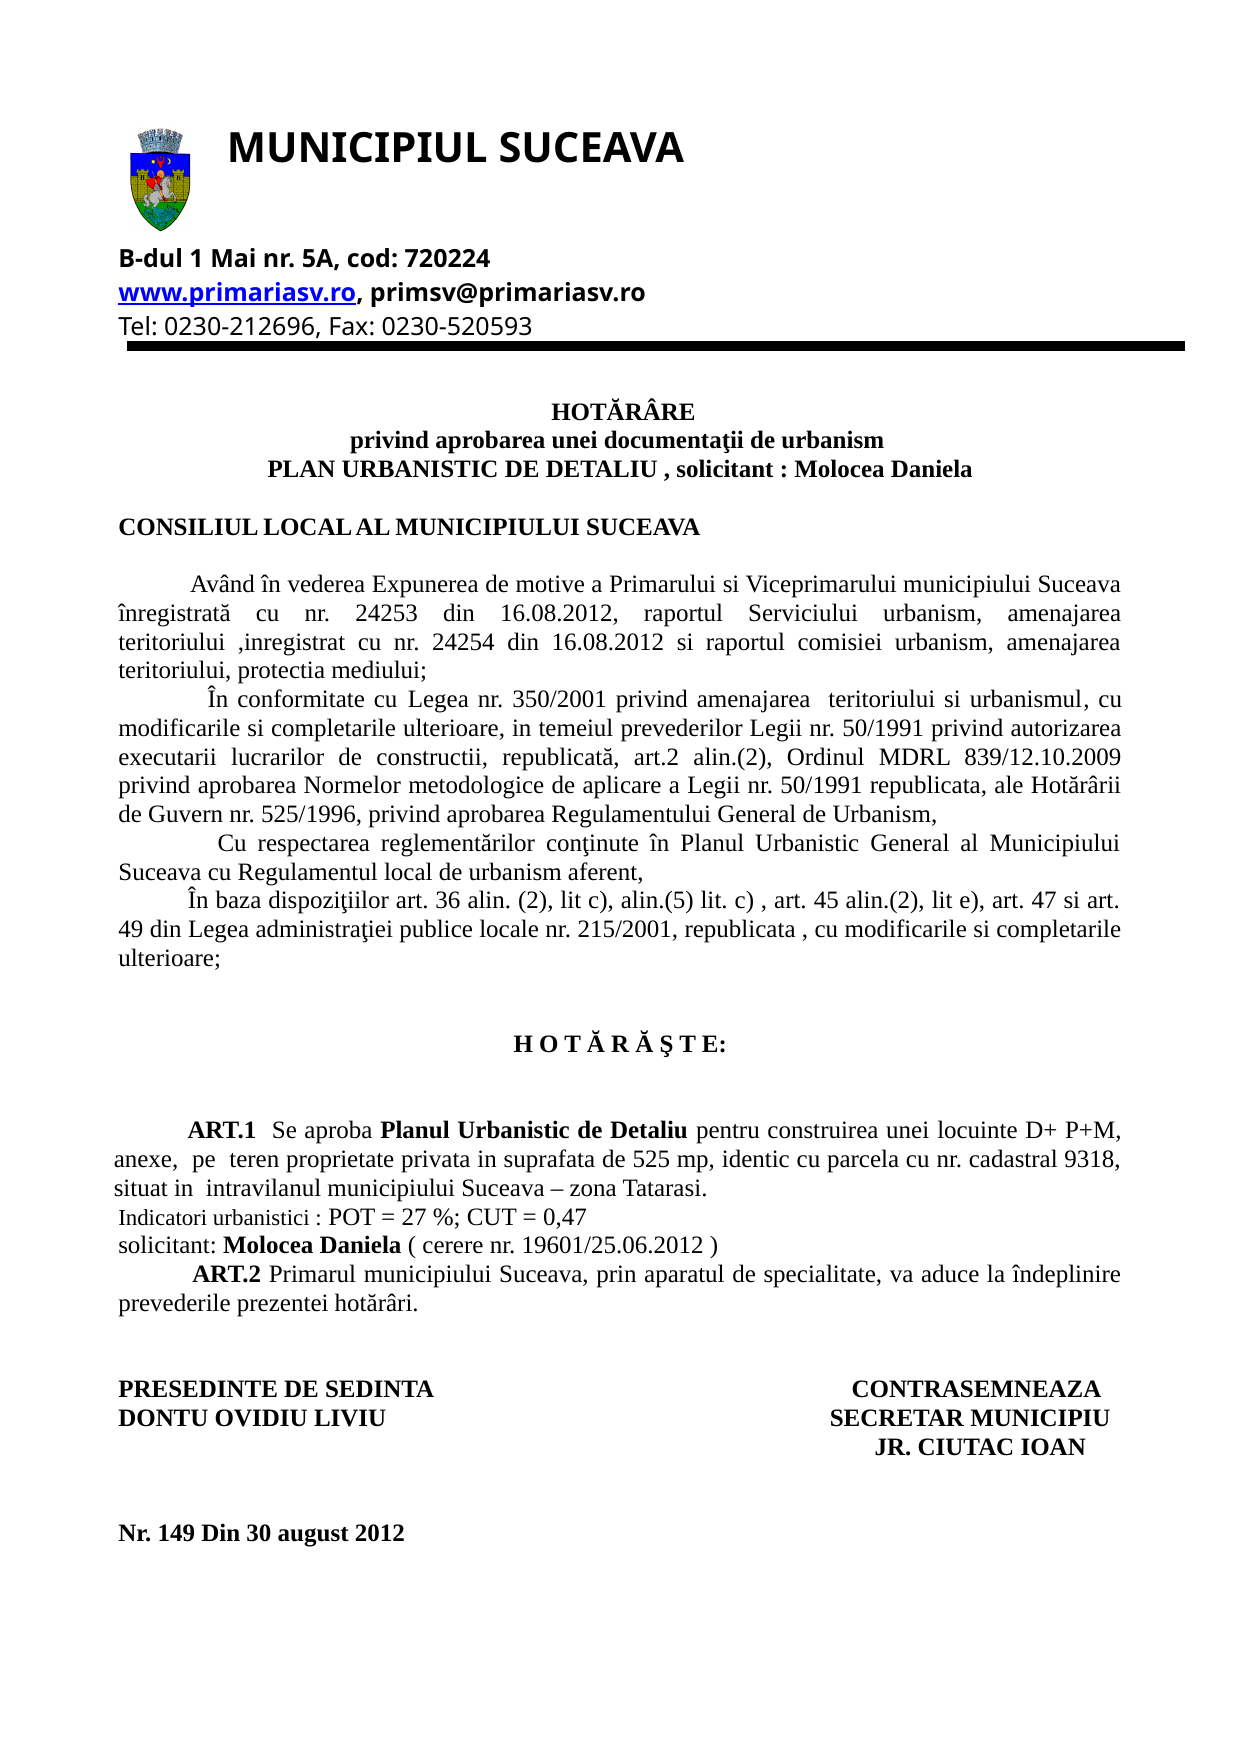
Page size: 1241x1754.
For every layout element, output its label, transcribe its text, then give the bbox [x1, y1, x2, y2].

text În conformitate cu Legea nr. 350/2001 privind amenajarea teritoriului si urbanismul, cu modificarile si completarile ulterioare, in temeiul prevederilor Legii nr. 50/1991 privind autorizarea executarii lucrarilor de constructii, republicată, art.2 alin.(2), Ordinul MDRL 839/12.10.2009 privind aprobarea Normelor metodologice de aplicare a Legii nr. 50/1991 republicata, ale Hotărârii de Guvern nr. 525/1996, privind aprobarea Regulamentului General de Urbanism, [118, 684, 1122, 828]
text DONTU OVIDIU LIVIU SECRETAR MUNICIPIU [118, 1403, 1122, 1432]
text PLAN URBANISTIC DE DETALIU , solicitant : Molocea Daniela [118, 454, 1122, 483]
text HOTĂRÂRE [118, 397, 1122, 425]
text ART.2 Primarul municipiului Suceava, prin aparatul de specialitate, va aduce la îndeplinire prevederile prezentei hotărâri. [118, 1259, 1122, 1317]
text JR. CIUTAC IOAN [118, 1432, 1122, 1460]
text B-dul 1 Mai nr. 5A, cod: 720224 [118, 241, 1122, 275]
text www.primariasv.ro, primsv@primariasv.ro [118, 275, 1122, 309]
text solicitant: Molocea Daniela ( cerere nr. 19601/25.06.2012 ) [62, 1230, 1122, 1259]
text Nr. 149 Din 30 august 2012 [118, 1518, 1122, 1547]
text Tel: 0230-212696, Fax: 0230-520593 [118, 309, 1122, 343]
text Având în vederea Expunerea de motive a Primarului si Viceprimarului municipiului Suceava înregistrată cu nr. 24253 din 16.08.2012, raportul Serviciului urbanism, amenajarea teritoriului ,inregistrat cu nr. 24254 din 16.08.2012 si raportul comisiei urbanism, amenajarea teritoriului, protectia mediului; [118, 569, 1122, 684]
text În baza dispoziţiilor art. 36 alin. (2), lit c), alin.(5) lit. c) , art. 45 alin.(2), lit e), art. 47 si art. 49 din Legea administraţiei publice locale nr. 215/2001, republicata , cu modificarile si completarile ulterioare; [118, 885, 1122, 972]
picture [128, 127, 192, 232]
text PRESEDINTE DE SEDINTA CONTRASEMNEAZA [118, 1374, 1122, 1403]
text CONSILIUL LOCAL AL MUNICIPIULUI SUCEAVA [118, 512, 1122, 540]
text ART.1 Se aproba Planul Urbanistic de Detaliu pentru construirea unei locuinte D+ P+M, anexe, pe teren proprietate privata in suprafata de 525 mp, identic cu parcela cu nr. cadastral 9318, situat in intravilanul municipiului Suceava – zona Tatarasi. [113, 1115, 1122, 1202]
text privind aprobarea unei documentaţii de urbanism [118, 425, 1122, 454]
text H O T Ă R Ă Ş T E: [118, 1029, 1122, 1058]
text Indicatori urbanistici : POT = 27 %; CUT = 0,47 [62, 1202, 1122, 1230]
text MUNICIPIUL SUCEAVA [112, 118, 1122, 241]
text Cu respectarea reglementărilor conţinute în Planul Urbanistic General al Municipiului Suceava cu Regulamentul local de urbanism aferent, [118, 828, 1122, 885]
